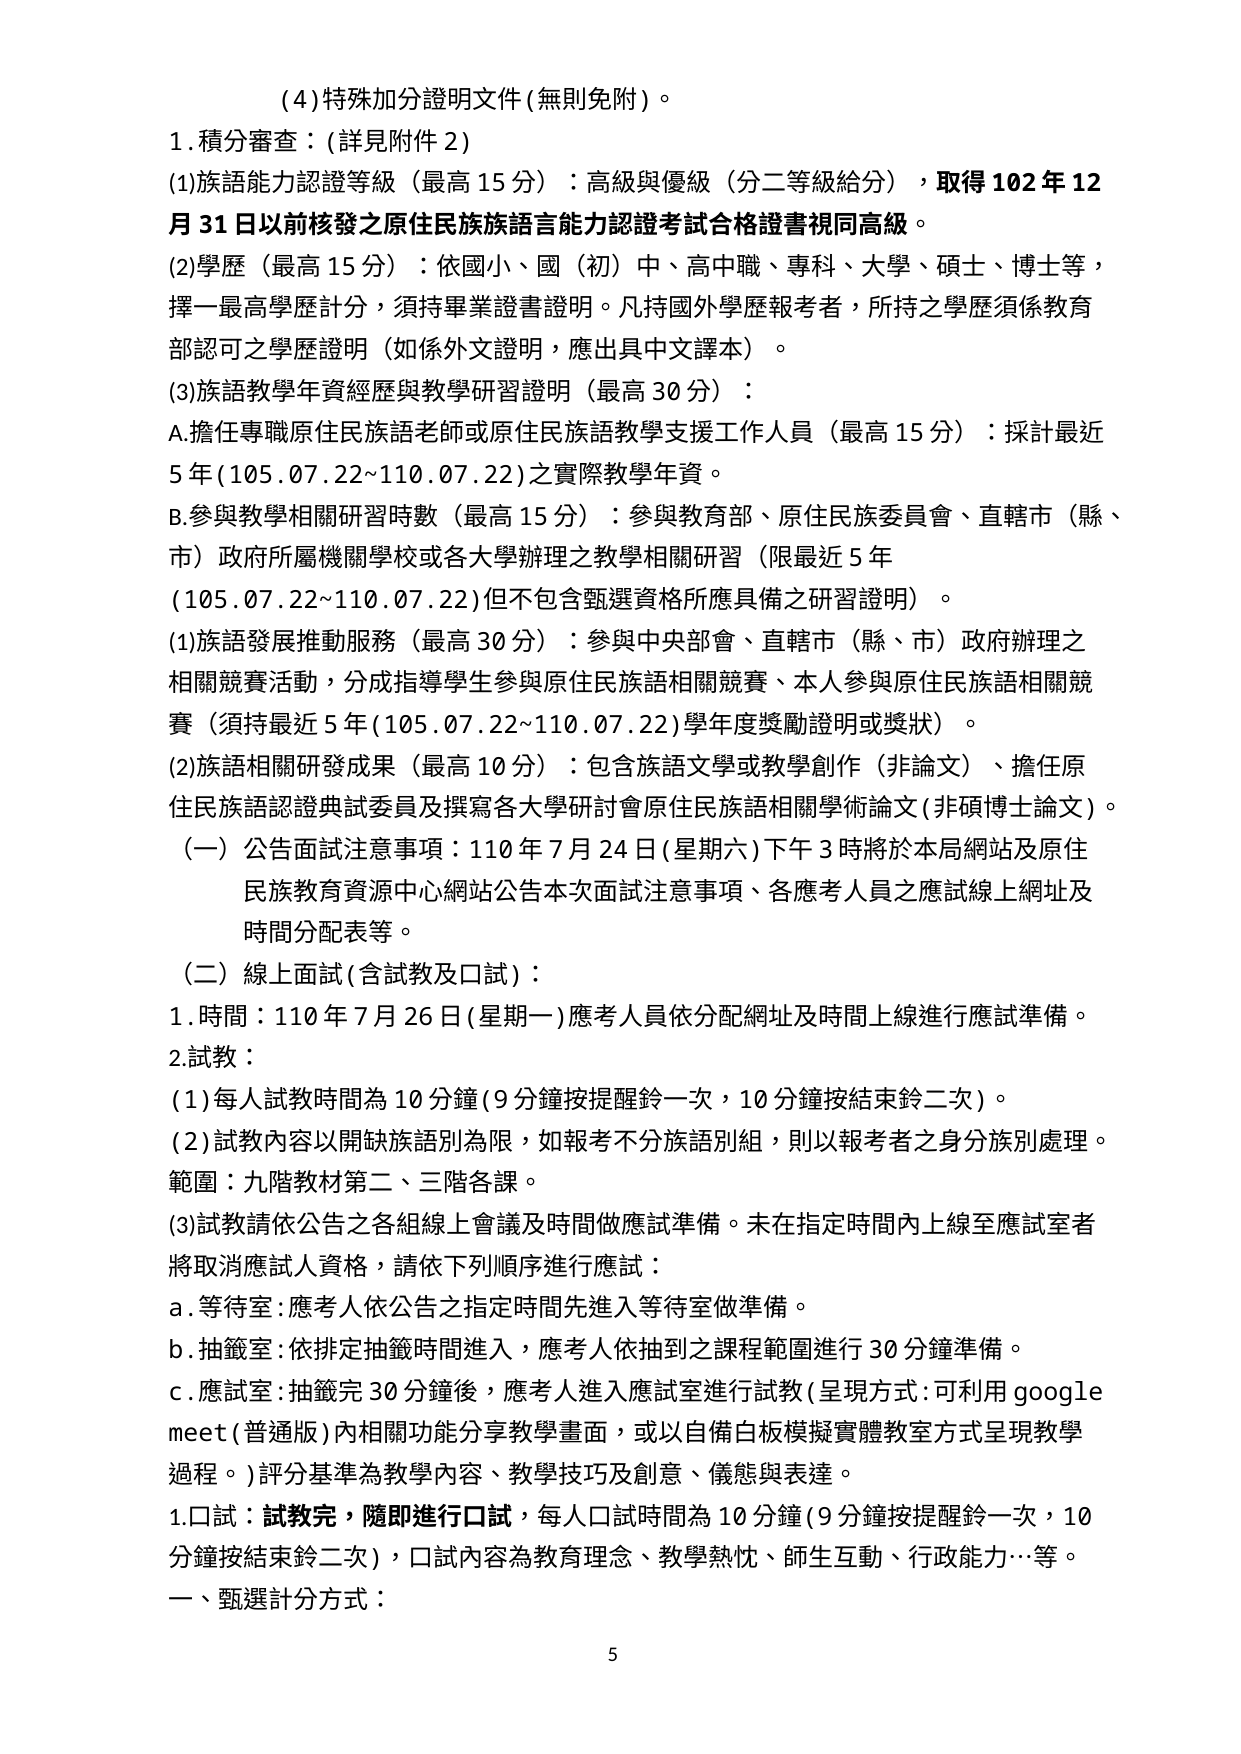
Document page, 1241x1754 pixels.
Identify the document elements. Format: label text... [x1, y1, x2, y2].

list 時間：110年7月26日(星期一)應考人員依分配網址及時間上線進行應試準備。 [168, 992, 1107, 1033]
list 學歷（最高15分）：依國小、國（初）中、高中職、專科、大學、碩士、博士等，擇一最高學歷計分，須持畢業證書證明。凡持國外學歷報考者，所持之學歷須係教育部認可之學歷證明（如係外文證明，應出具中文譯本）。 [168, 242, 1107, 367]
list 族語能力認證等級（最高15分）：高級與優級（分二等級給分），取得102年12月31日以前核發之原住民族族語言能力認證考試合格證書視同高級。 [168, 158, 1107, 242]
list 每人試教時間為10分鐘(9分鐘按提醒鈴一次，10分鐘按結束鈴二次)。 [168, 1075, 1107, 1117]
list 試教請依公告之各組線上會議及時間做應試準備。未在指定時間內上線至應試室者將取消應試人資格，請依下列順序進行應試： [168, 1200, 1107, 1283]
list 擔任專職原住民族語老師或原住民族語教學支援工作人員（最高15分）：採計最近5年(105.07.22~110.07.22)之實際教學年資。 [168, 408, 1107, 492]
list 應試室:抽籤完30分鐘後，應考人進入應試室進行試教(呈現方式:可利用google meet(普通版)內相關功能分享教學畫面，或以自備白板模擬實體教室方式呈現教學過程。)評分基準為教學內容、教學技巧及創意、儀態與表達。 [168, 1367, 1107, 1492]
list 抽籤室:依排定抽籤時間進入，應考人依抽到之課程範圍進行30分鐘準備。 [168, 1325, 1107, 1367]
list 等待室:應考人依公告之指定時間先進入等待室做準備。 [168, 1283, 1107, 1325]
list 試教內容以開缺族語別為限，如報考不分族語別組，則以報考者之身分族別處理。範圍：九階教材第二、三階各課。 [168, 1117, 1107, 1200]
list 公告面試注意事項：110年7月24日(星期六)下午3時將於本局網站及原住民族教育資源中心網站公告本次面試注意事項、各應考人員之應試線上網址及時間分配表等。 [168, 825, 1107, 950]
list 甄選計分方式： [168, 1575, 1107, 1617]
list 積分審查：(詳見附件2) [168, 117, 1107, 158]
list 族語相關研發成果（最高10分）：包含族語文學或教學創作（非論文）、擔任原住民族語認證典試委員及撰寫各大學研討會原住民族語相關學術論文(非碩博士論文)。 [168, 742, 1107, 825]
list 參與教學相關研習時數（最高15分）：參與教育部、原住民族委員會、直轄市（縣、市）政府所屬機關學校或各大學辦理之教學相關研習（限最近5年(105.07.22~110.07.22)但不包含甄選資格所應具備之研習證明）。 [168, 492, 1107, 617]
list 族語發展推動服務（最高30分）：參與中央部會、直轄市（縣、市）政府辦理之相關競賽活動，分成指導學生參與原住民族語相關競賽、本人參與原住民族語相關競賽（須持最近5年(105.07.22~110.07.22)學年度獎勵證明或獎狀）。 [168, 617, 1107, 742]
list 口試：試教完，隨即進行口試，每人口試時間為10分鐘(9分鐘按提醒鈴一次，10分鐘按結束鈴二次)，口試內容為教育理念、教學熱忱、師生互動、行政能力…等。 [168, 1492, 1107, 1575]
list 試教： [168, 1033, 1107, 1075]
list 族語教學年資經歷與教學研習證明（最高30分）： [168, 367, 1107, 408]
list 線上面試(含試教及口試)： [168, 950, 1107, 992]
list 特殊加分證明文件(無則免附)。 [277, 75, 1107, 117]
